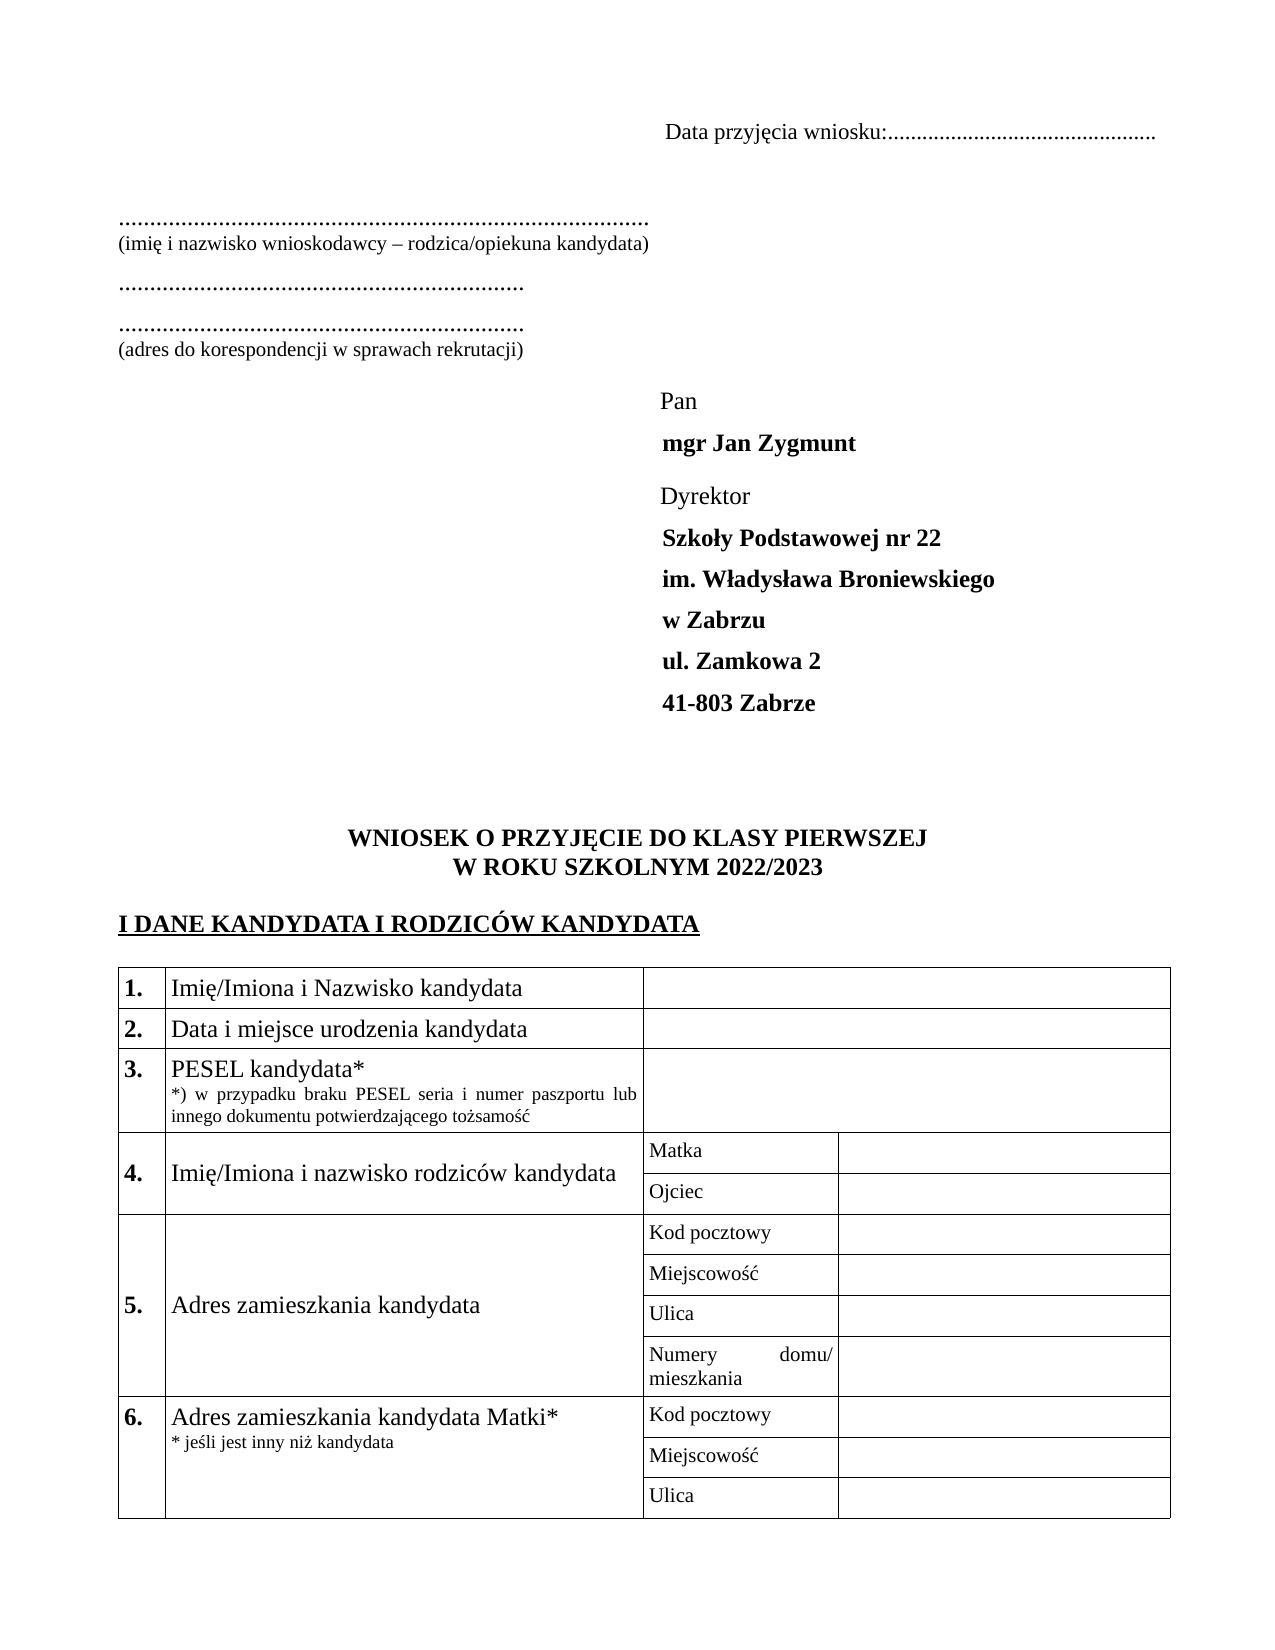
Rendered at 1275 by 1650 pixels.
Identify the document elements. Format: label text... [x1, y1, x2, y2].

text mgr Jan Zygmunt [662, 428, 1157, 456]
table_cell Data i miejsce urodzenia kandydata [166, 1009, 643, 1048]
table_header 1. [119, 968, 165, 1007]
table_header Imię/Imiona i Nazwisko kandydata [166, 968, 643, 1007]
text Pan [660, 386, 1157, 415]
table_cell [839, 1296, 1170, 1336]
table_cell [839, 1478, 1170, 1518]
text W ROKU SZKOLNYM 2022/2023 [118, 852, 1157, 880]
table_cell [839, 1397, 1170, 1436]
table_cell 5. [119, 1215, 165, 1396]
table_cell Kod pocztowy [644, 1215, 838, 1254]
table_cell Miejscowość [644, 1255, 838, 1295]
text (adres do korespondencji w sprawach rekrutacji) [118, 337, 1157, 361]
table_cell 4. [119, 1133, 165, 1213]
text Szkoły Podstawowej nr 22 [662, 523, 1157, 551]
text ................................................................. [118, 267, 1157, 296]
table_cell PESEL kandydata* *) w przypadku braku PESEL seria i numer paszportu lub innego dokumentu potwierdzającego tożsamość [166, 1049, 643, 1132]
table_cell [644, 1009, 1170, 1048]
text Data przyjęcia wniosku:............................................... [118, 118, 1157, 144]
text WNIOSEK O PRZYJĘCIE DO KLASY PIERWSZEJ [118, 823, 1157, 852]
text ................................................................. [118, 308, 1157, 337]
table_cell 3. [119, 1049, 165, 1132]
text 41-803 Zabrze [662, 688, 1157, 716]
table_cell Imię/Imiona i nazwisko rodziców kandydata [166, 1133, 643, 1213]
table_cell Adres zamieszkania kandydata Matki* * jeśli jest inny niż kandydata [166, 1397, 643, 1518]
text I DANE KANDYDATA I RODZICÓW KANDYDATA [118, 909, 1157, 938]
table_cell Matka [644, 1133, 838, 1173]
table_cell Numery domu/ mieszkania [644, 1337, 838, 1396]
text w Zabrzu [662, 605, 1157, 634]
table_cell 2. [119, 1009, 165, 1048]
table_header [644, 968, 1170, 1007]
text im. Władysława Broniewskiego [662, 564, 1157, 593]
table_cell [644, 1049, 1170, 1132]
table_cell [839, 1215, 1170, 1254]
text ..................................................................................... [118, 202, 1157, 231]
table_cell [839, 1133, 1170, 1173]
table_cell [839, 1174, 1170, 1213]
table_cell Ojciec [644, 1174, 838, 1213]
text ul. Zamkowa 2 [662, 646, 1157, 675]
table_cell Kod pocztowy [644, 1397, 838, 1436]
table_cell Adres zamieszkania kandydata [166, 1215, 643, 1396]
table_cell Ulica [644, 1478, 838, 1518]
table_cell Miejscowość [644, 1438, 838, 1477]
table_cell Ulica [644, 1296, 838, 1336]
table_cell [839, 1337, 1170, 1396]
table_cell 6. [119, 1397, 165, 1518]
text Dyrektor [660, 481, 1157, 510]
text (imię i nazwisko wnioskodawcy – rodzica/opiekuna kandydata) [118, 231, 1157, 255]
table_cell [839, 1255, 1170, 1295]
table_cell [839, 1438, 1170, 1477]
